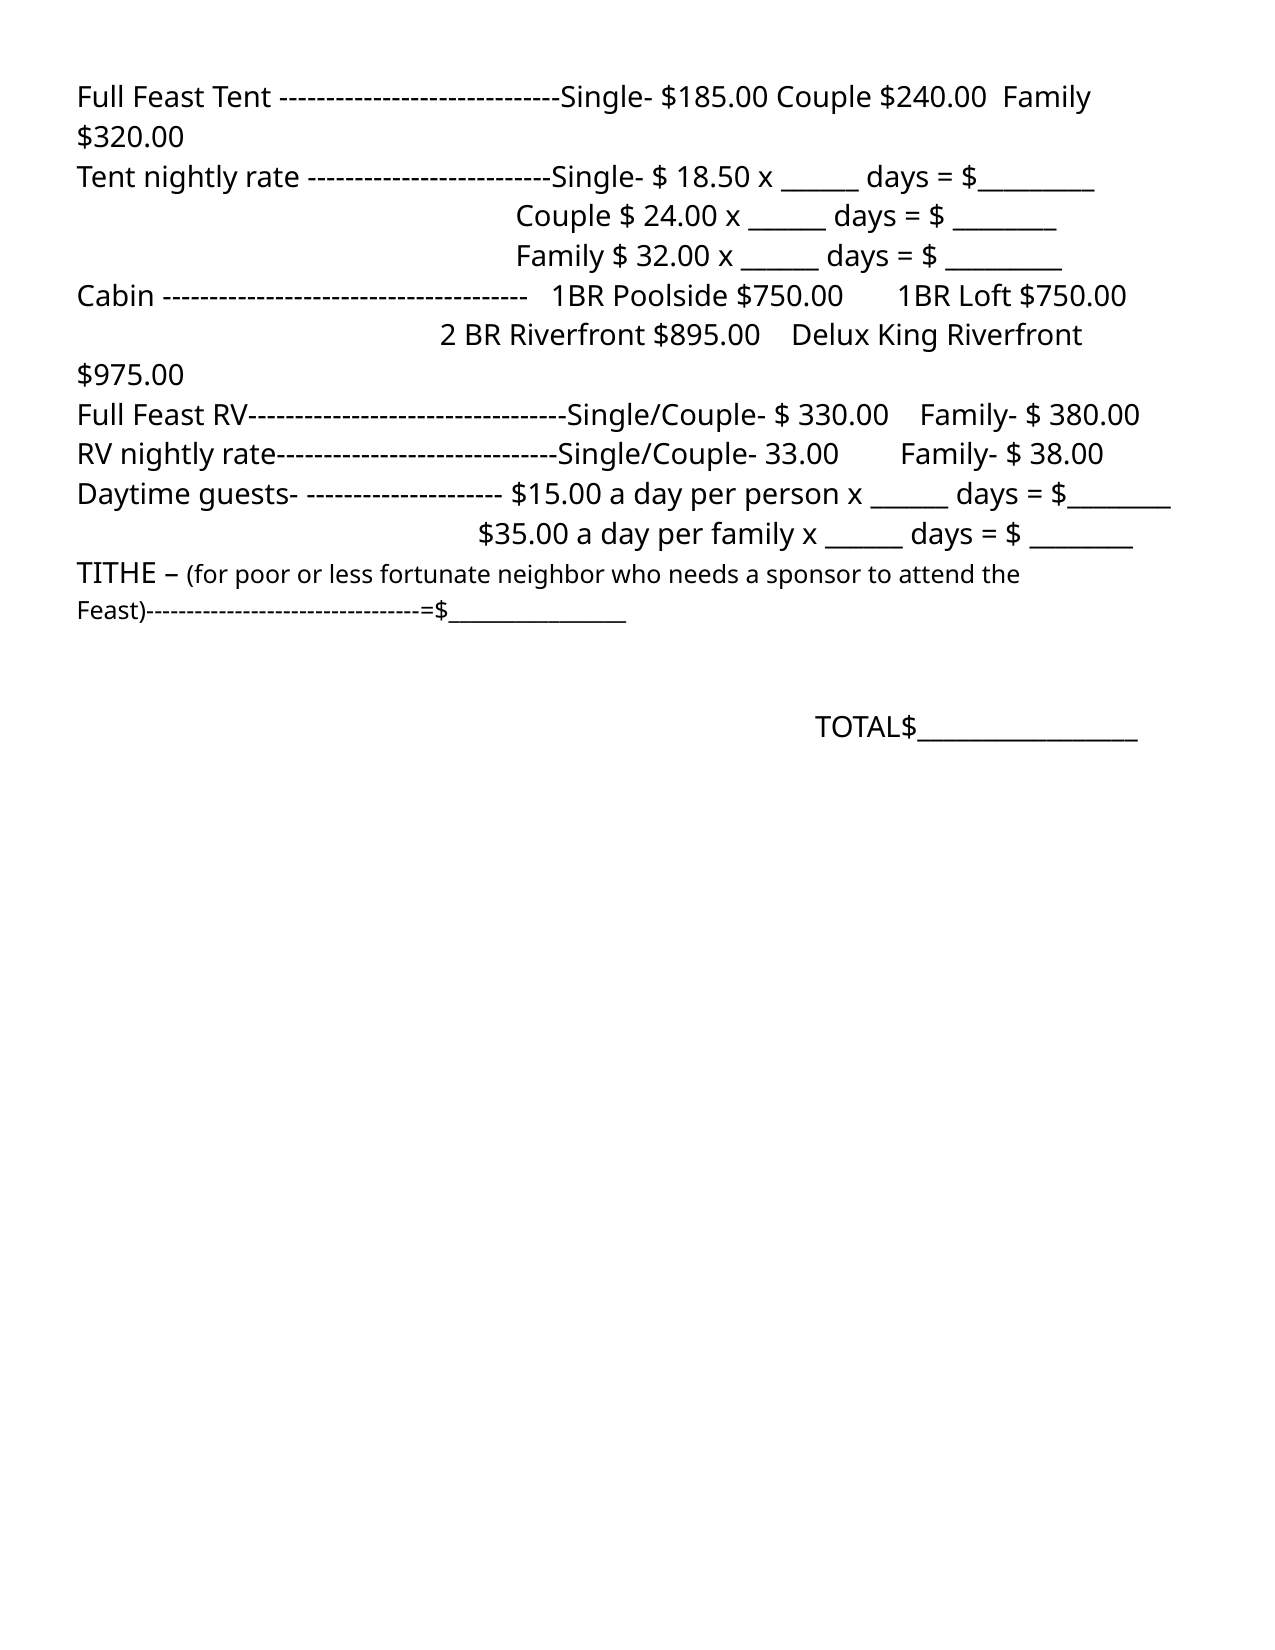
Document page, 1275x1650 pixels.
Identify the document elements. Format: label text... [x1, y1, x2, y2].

text Full Feast Tent ------------------------------Single- $185.00 Couple $240.00 Family $320.00 [76, 76, 1198, 156]
text TOTAL$_________________ [76, 706, 1198, 746]
text RV nightly rate------------------------------Single/Couple- 33.00 Family- $ 38.00 [76, 434, 1198, 473]
text Couple $ 24.00 x ______ days = $ ________ [76, 196, 1198, 235]
text Cabin --------------------------------------- 1BR Poolside $750.00 1BR Loft $750.00 [76, 275, 1198, 314]
text $35.00 a day per family x ______ days = $ ________ [76, 513, 1198, 553]
text TITHE – (for poor or less fortunate neighbor who needs a sponsor to attend the Feast)----------------------------------=$________________ [76, 553, 1198, 626]
text Family $ 32.00 x ______ days = $ _________ [76, 235, 1198, 275]
text Full Feast RV----------------------------------Single/Couple- $ 330.00 Family- $ 380.00 [76, 394, 1198, 434]
text Daytime guests- --------------------- $15.00 a day per person x ______ days = $________ [76, 473, 1198, 513]
text 2 BR Riverfront $895.00 Delux King Riverfront $975.00 [76, 314, 1198, 394]
text Tent nightly rate --------------------------Single- $ 18.50 x ______ days = $_________ [76, 156, 1198, 196]
